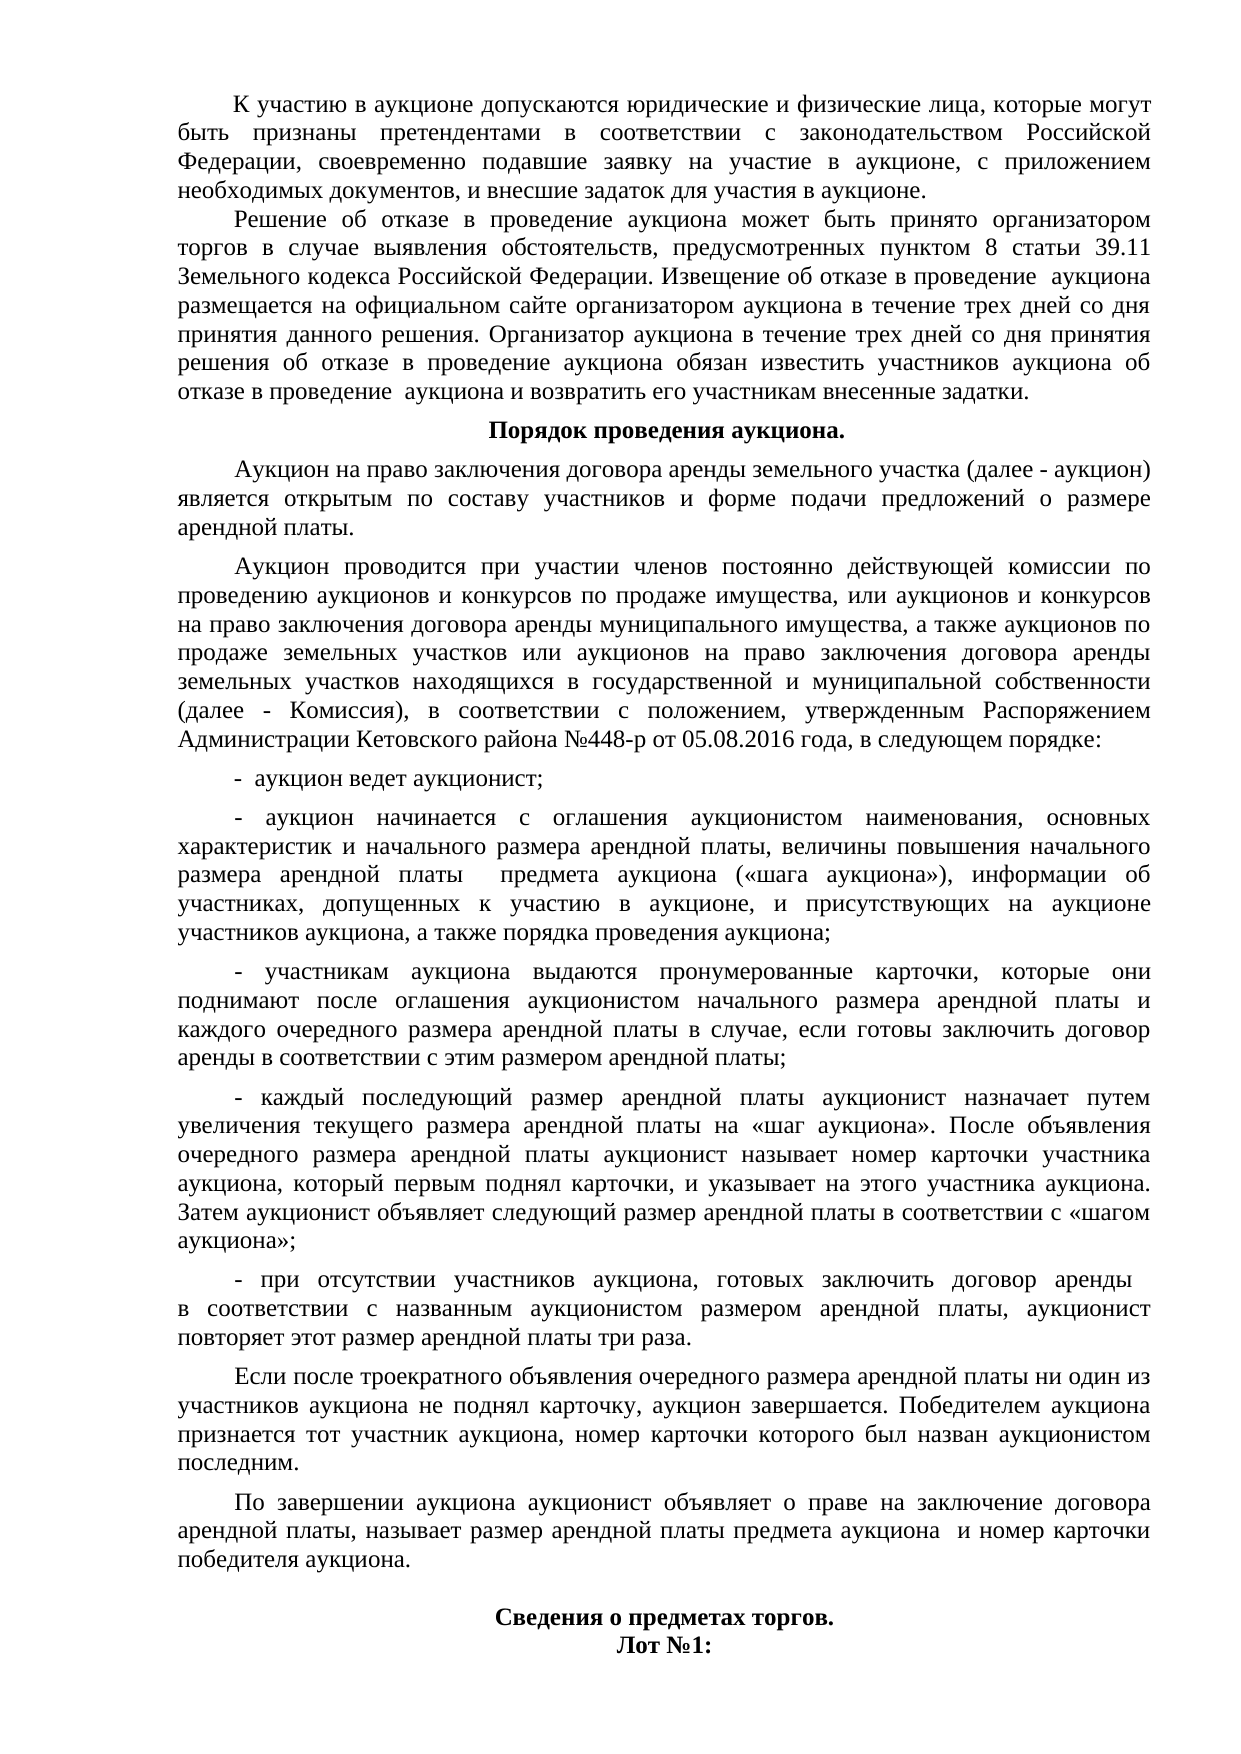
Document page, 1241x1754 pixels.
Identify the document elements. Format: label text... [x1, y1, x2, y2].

text Аукцион проводится при участии членов постоянно действующей комиссии по проведению аукционов и конкурсов по продаже имущества, или аукционов и конкурсов на право заключения договора аренды муниципального имущества, а также аукционов по продаже земельных участков или аукционов на право заключения договора аренды земельных участков находящихся в государственной и муниципальной собственности (далее - Комиссия), в соответствии с положением, утвержденным Распоряжением Администрации Кетовского района №448-р от 05.08.2016 года, в следующем порядке: [177, 551, 1152, 752]
text - аукцион ведет аукционист; [177, 763, 1152, 792]
text Сведения о предметах торгов. [177, 1602, 1152, 1630]
text Решение об отказе в проведение аукциона может быть принято организатором торгов в случае выявления обстоятельств, предусмотренных пунктом 8 статьи 39.11 Земельного кодекса Российской Федерации. Извещение об отказе в проведение аукциона размещается на официальном сайте организатором аукциона в течение трех дней со дня принятия данного решения. Организатор аукциона в течение трех дней со дня принятия решения об отказе в проведение аукциона обязан известить участников аукциона об отказе в проведение аукциона и возвратить его участникам внесенные задатки. [177, 204, 1152, 405]
text Аукцион на право заключения договора аренды земельного участка (далее - аукцион) является открытым по составу участников и форме подачи предложений о размере арендной платы. [177, 454, 1152, 541]
text - каждый последующий размер арендной платы аукционист назначает путем увеличения текущего размера арендной платы на «шаг аукциона». После объявления очередного размера арендной платы аукционист называет номер карточки участника аукциона, который первым поднял карточки, и указывает на этого участника аукциона. Затем аукционист объявляет следующий размер арендной платы в соответствии с «шагом аукциона»; [177, 1082, 1152, 1254]
text Порядок проведения аукциона. [177, 415, 1152, 444]
text - участникам аукциона выдаются пронумерованные карточки, которые они поднимают после оглашения аукционистом начального размера арендной платы и каждого очередного размера арендной платы в случае, если готовы заключить договор аренды в соответствии с этим размером арендной платы; [177, 956, 1152, 1071]
text - при отсутствии участников аукциона, готовых заключить договор аренды в соответствии с названным аукционистом размером арендной платы, аукционист повторяет этот размер арендной платы три раза. [177, 1264, 1152, 1351]
text По завершении аукциона аукционист объявляет о праве на заключение договора арендной платы, называет размер арендной платы предмета аукциона и номер карточки победителя аукциона. [177, 1487, 1152, 1573]
text К участию в аукционе допускаются юридические и физические лица, которые могут быть признаны претендентами в соответствии с законодательством Российской Федерации, своевременно подавшие заявку на участие в аукционе, с приложением необходимых документов, и внесшие задаток для участия в аукционе. [177, 89, 1152, 204]
text Лот №1: [177, 1630, 1152, 1659]
text Если после троекратного объявления очередного размера арендной платы ни один из участников аукциона не поднял карточку, аукцион завершается. Победителем аукциона признается тот участник аукциона, номер карточки которого был назван аукционистом последним. [177, 1361, 1152, 1476]
text - аукцион начинается с оглашения аукционистом наименования, основных характеристик и начального размера арендной платы, величины повышения начального размера арендной платы предмета аукциона («шага аукциона»), информации об участниках, допущенных к участию в аукционе, и присутствующих на аукционе участников аукциона, а также порядка проведения аукциона; [177, 802, 1152, 946]
